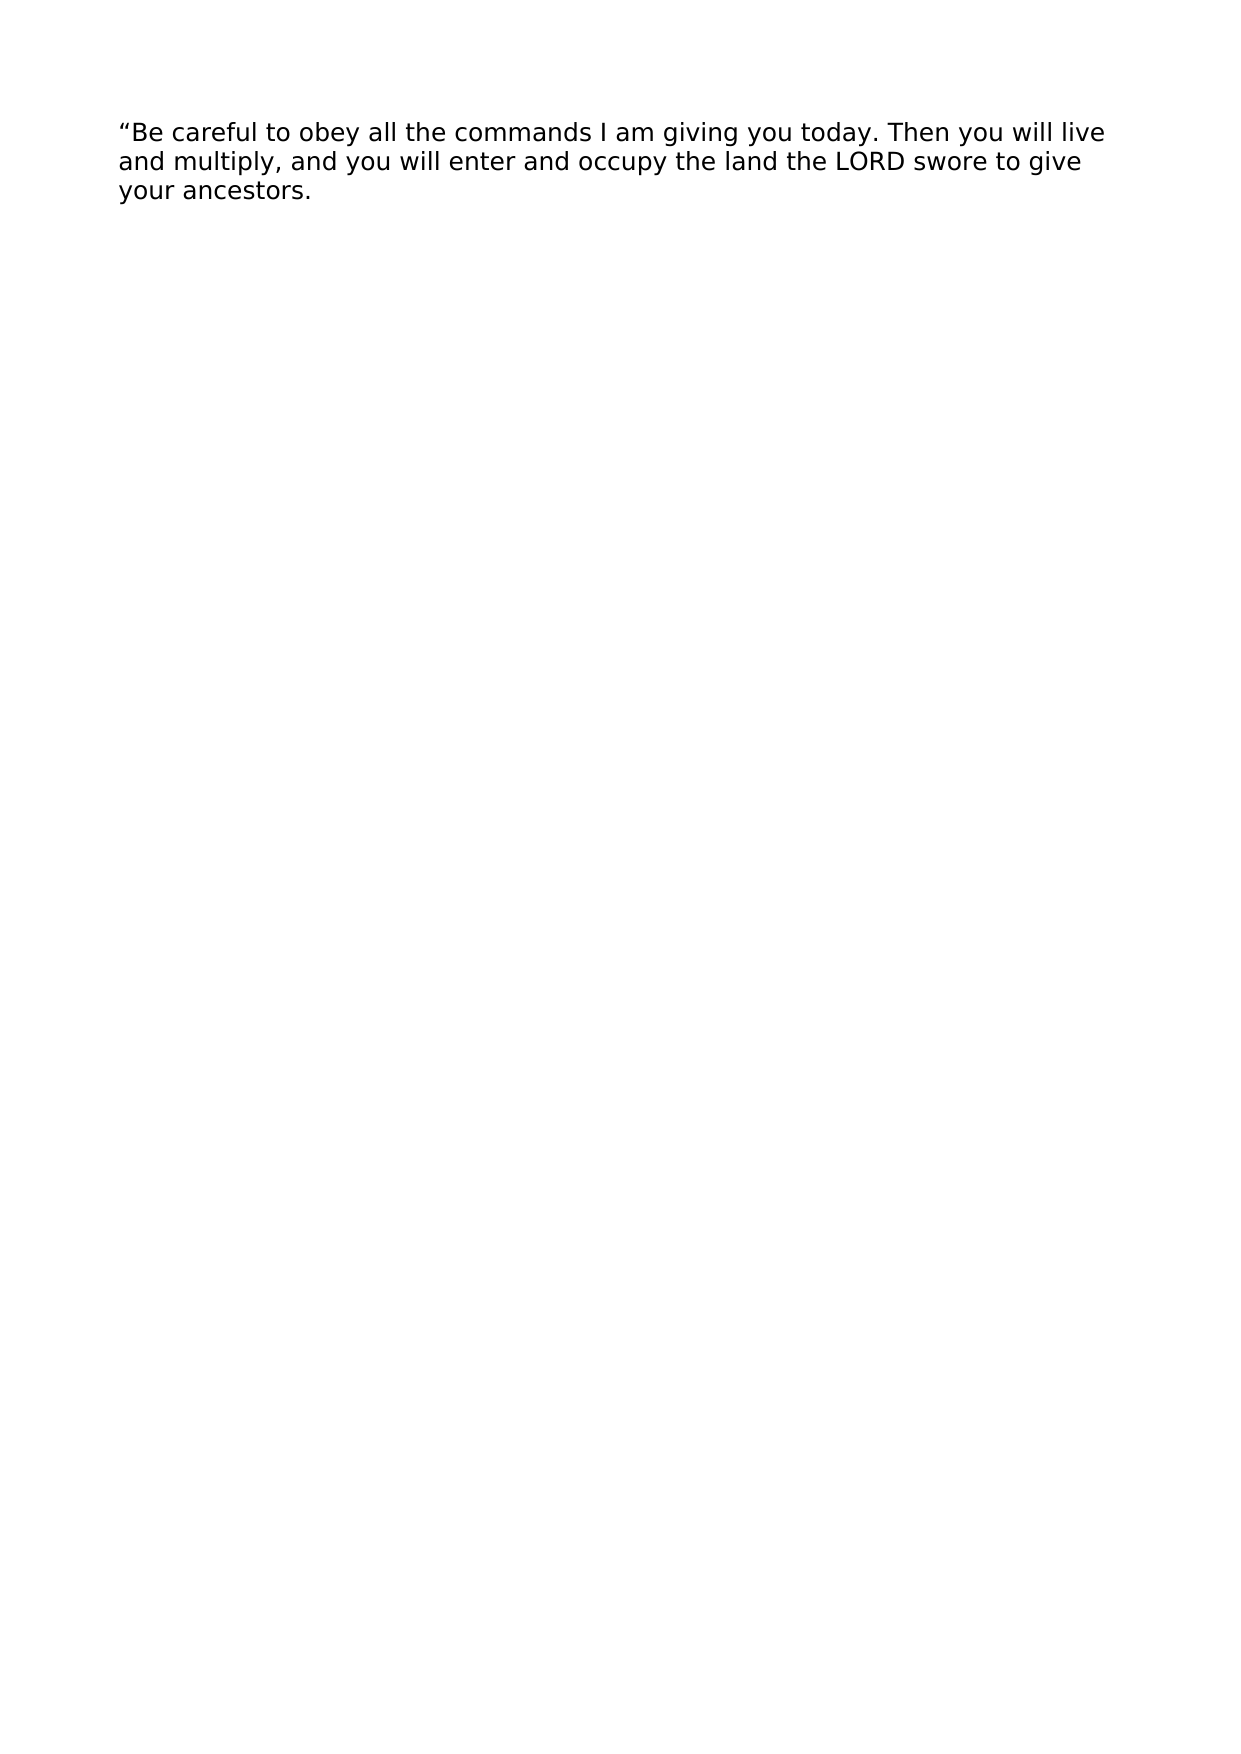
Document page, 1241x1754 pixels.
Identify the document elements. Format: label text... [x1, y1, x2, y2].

text “Be careful to obey all the commands I am giving you today. Then you will live and multiply, and you will enter and occupy the land the LORD swore to give your ancestors. [118, 118, 1122, 206]
